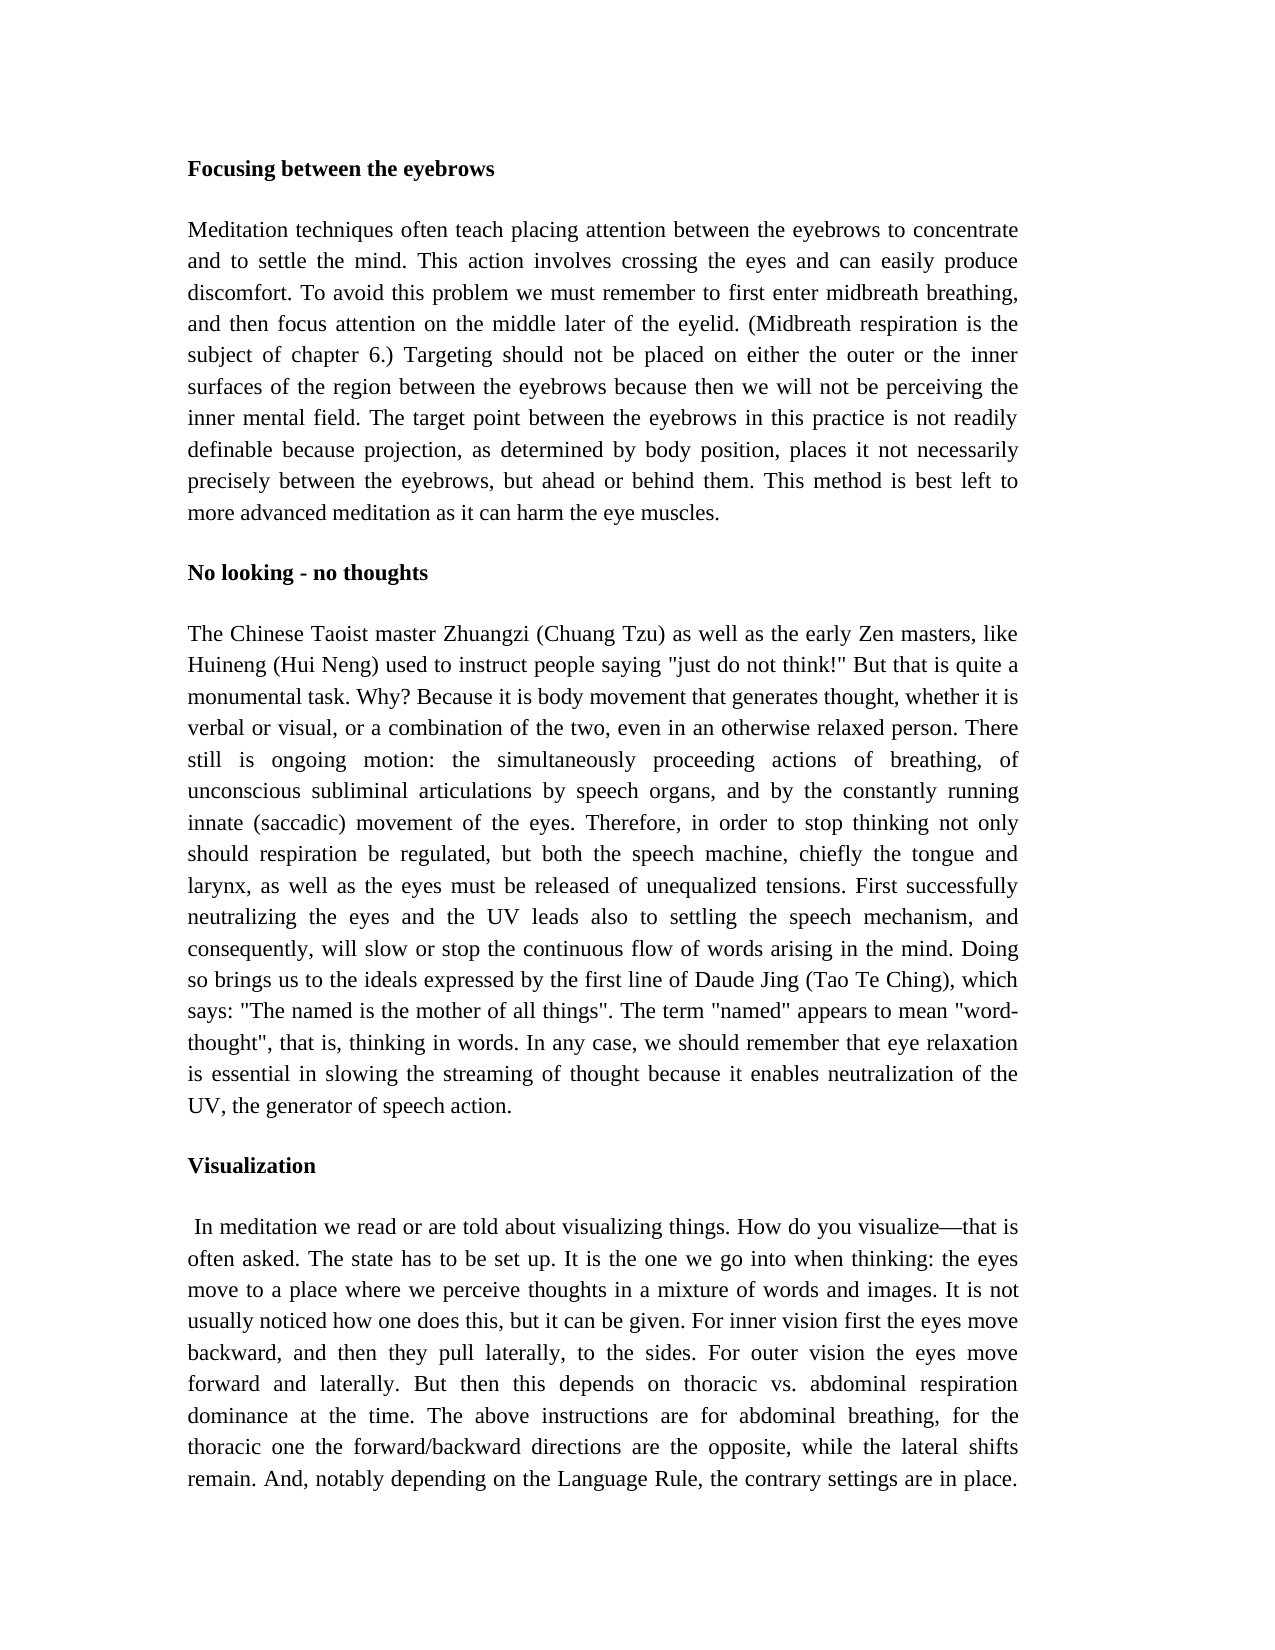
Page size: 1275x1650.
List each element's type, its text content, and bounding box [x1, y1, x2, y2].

text No looking - no thoughts [187, 554, 1020, 586]
text The Chinese Taoist master Zhuangzi (Chuang Tzu) as well as the early Zen masters, like Huineng (Hui Neng) used to instruct people saying "just do not think!" But that is quite a monumental task. Why? Because it is body movement that generates thought, whether it is verbal or visual, or a combination of the two, even in an otherwise relaxed person. There still is ongoing motion: the simultaneously proceeding actions of breathing, of unconscious subliminal articulations by speech organs, and by the constantly running innate (saccadic) movement of the eyes. Therefore, in order to stop thinking not only should respiration be regulated, but both the speech machine, chiefly the tongue and larynx, as well as the eyes must be released of unequalized tensions. First successfully neutralizing the eyes and the UV leads also to settling the speech mechanism, and consequently, will slow or stop the continuous flow of words arising in the mind. Doing so brings us to the ideals expressed by the first line of Daude Jing (Tao Te Ching), which says: "The named is the mother of all things". The term "named" appears to mean "word-thought", that is, thinking in words. In any case, we should remember that eye relaxation is essential in slowing the streaming of thought because it enables neutralization of the UV, the generator of speech action. [187, 615, 1020, 1118]
text Visualization [187, 1147, 1020, 1179]
text Focusing between the eyebrows [187, 150, 1020, 181]
text In meditation we read or are told about visualizing things. How do you visualize—that is often asked. The state has to be set up. It is the one we go into when thinking: the eyes move to a place where we perceive thoughts in a mixture of words and images. It is not usually noticed how one does this, but it can be given. For inner vision first the eyes move backward, and then they pull laterally, to the sides. For outer vision the eyes move forward and laterally. But then this depends on thoracic vs. abdominal respiration dominance at the time. The above instructions are for abdominal breathing, for the thoracic one the forward/backward directions are the opposite, while the lateral shifts remain. And, notably depending on the Language Rule, the contrary settings are in place. [187, 1208, 1020, 1491]
text Meditation techniques often teach placing attention between the eyebrows to concentrate and to settle the mind. This action involves crossing the eyes and can easily produce discomfort. To avoid this problem we must remember to first enter midbreath breathing, and then focus attention on the middle later of the eyelid. (Midbreath respiration is the subject of chapter 6.) Targeting should not be placed on either the outer or the inner surfaces of the region between the eyebrows because then we will not be perceiving the inner mental field. The target point between the eyebrows in this practice is not readily definable because projection, as determined by body position, places it not necessarily precisely between the eyebrows, but ahead or behind them. This method is best left to more advanced meditation as it can harm the eye muscles. [187, 211, 1020, 525]
